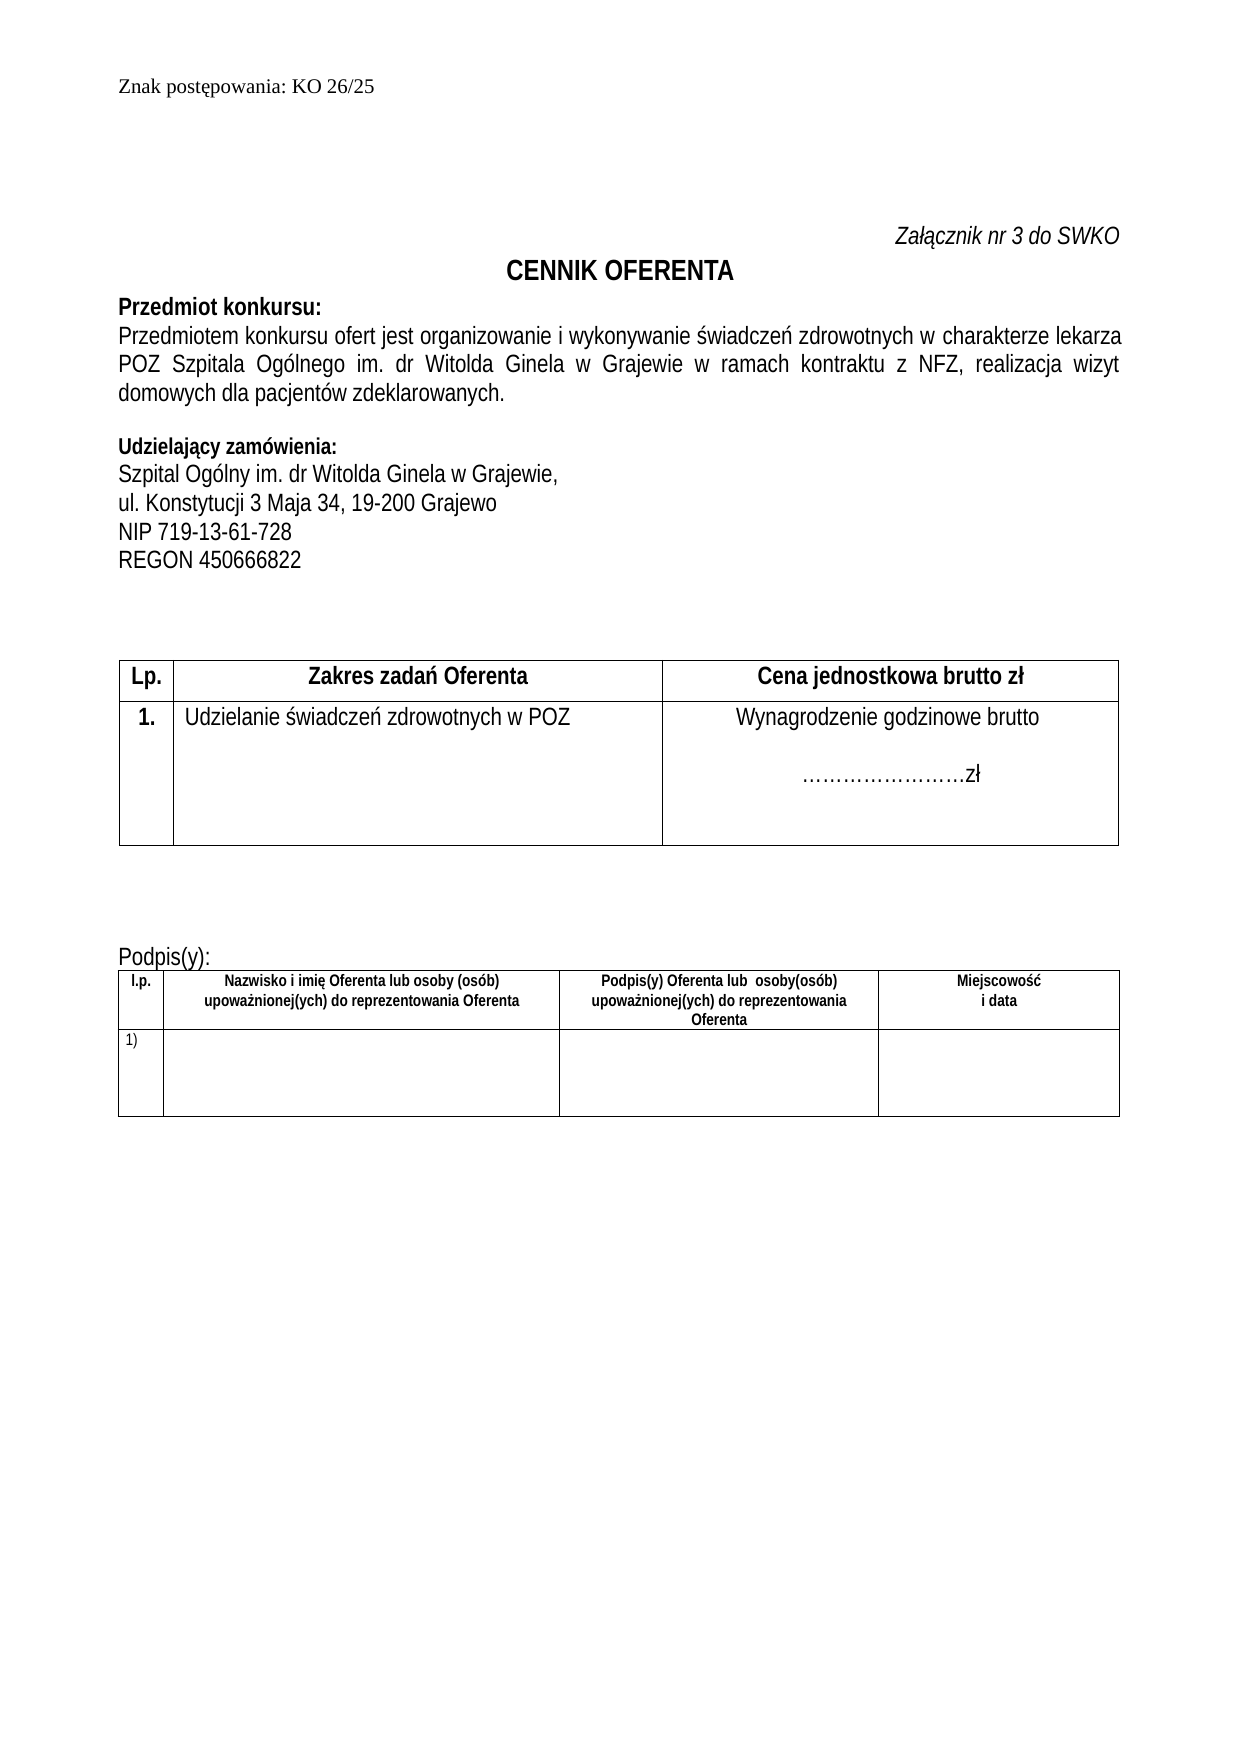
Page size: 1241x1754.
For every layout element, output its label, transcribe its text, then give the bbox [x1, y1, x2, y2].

table_header Podpis(y) Oferenta lub osoby(osób) upoważnionej(ych) do reprezentowania Oferenta [560, 971, 878, 1029]
text CENNIK OFERENTA [118, 253, 1122, 287]
text Załącznik nr 3 do SWKO [118, 221, 1122, 249]
table_cell 1) [119, 1030, 163, 1116]
text Szpital Ogólny im. dr Witolda Ginela w Grajewie, [118, 459, 1122, 488]
table_cell [164, 1030, 559, 1116]
text ul. Konstytucji 3 Maja 34, 19-200 Grajewo [118, 488, 1122, 517]
table_cell [879, 1030, 1119, 1116]
text REGON 450666822 [118, 545, 1122, 574]
table_cell 1. [120, 702, 173, 844]
table_header Cena jednostkowa brutto zł [663, 661, 1118, 701]
table_cell [560, 1030, 878, 1116]
table_header Zakres zadań Oferenta [174, 661, 662, 701]
text Podpis(y): [118, 941, 1122, 970]
text Udzielający zamówienia: [118, 433, 1122, 459]
table_cell Udzielanie świadczeń zdrowotnych w POZ [174, 702, 662, 844]
table_cell Wynagrodzenie godzinowe brutto ……………………zł [663, 702, 1118, 844]
text NIP 719-13-61-728 [118, 517, 1122, 545]
text Przedmiotem konkursu ofert jest organizowanie i wykonywanie świadczeń zdrowotnych w charakterze lekarza POZ Szpitala Ogólnego im. dr Witolda Ginela w Grajewie w ramach kontraktu z NFZ, realizacja wizyt domowych dla pacjentów zdeklarowanych. [118, 321, 1122, 407]
table_header Miejscowość i data [879, 971, 1119, 1029]
table_header Nazwisko i imię Oferenta lub osoby (osób) upoważnionej(ych) do reprezentowania Oferenta [164, 971, 559, 1029]
table_header Lp. [120, 661, 173, 701]
subtitle Przedmiot konkursu: [118, 292, 1122, 321]
table_header l.p. [119, 971, 163, 1029]
